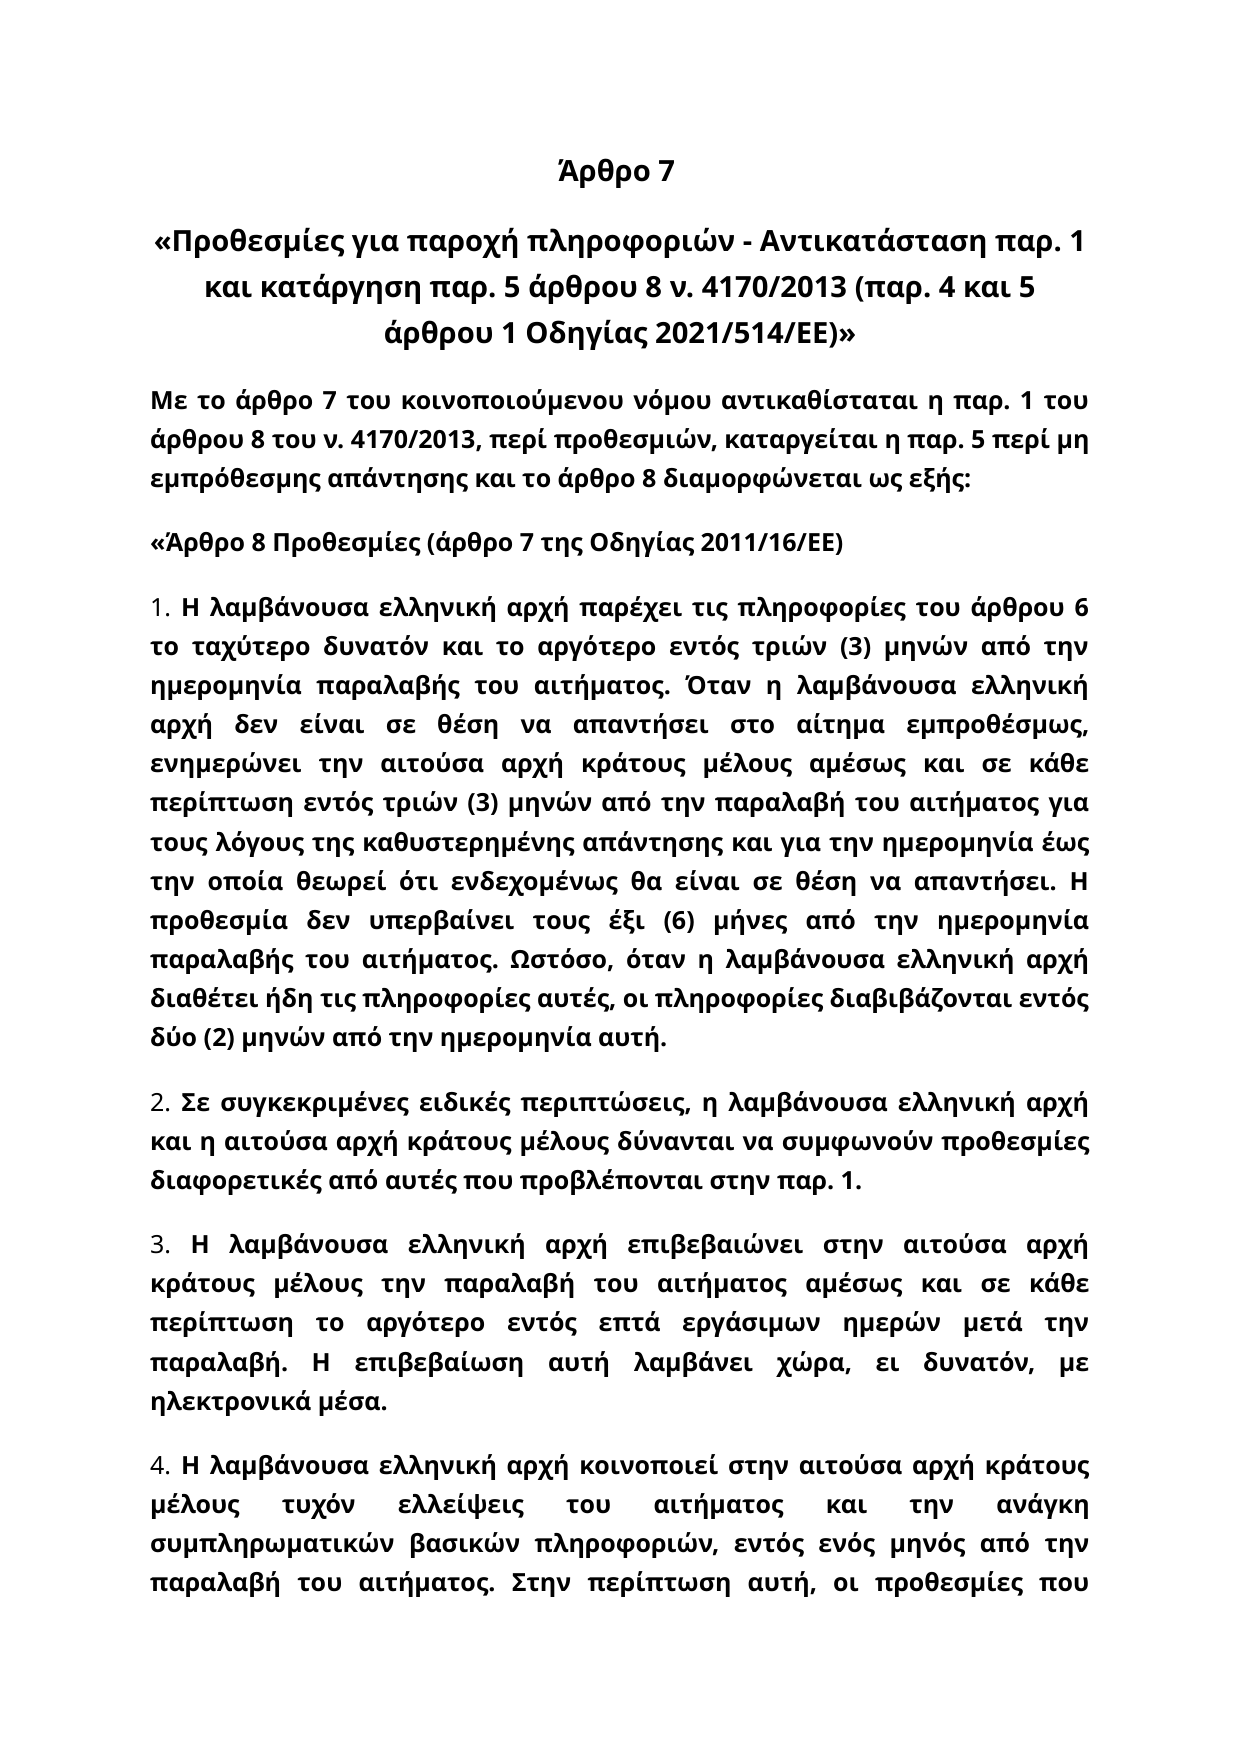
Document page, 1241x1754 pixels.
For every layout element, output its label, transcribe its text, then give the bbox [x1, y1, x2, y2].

text 2. Σε συγκεκριμένες ειδικές περιπτώσεις, η λαμβάνουσα ελληνική αρχή και η αιτούσα αρχή κράτους μέλους δύνανται να συμφωνούν προθεσμίες διαφορετικές από αυτές που προβλέπονται στην παρ. 1. [150, 1084, 1090, 1197]
subtitle Άρθρο 7 [150, 150, 1090, 190]
text «Άρθρο 8 Προθεσμίες (άρθρο 7 της Οδηγίας 2011/16/ΕΕ) [150, 525, 1090, 559]
text 1. Η λαμβάνουσα ελληνική αρχή παρέχει τις πληροφορίες του άρθρου 6 το ταχύτερο δυνατόν και το αργότερο εντός τριών (3) μηνών από την ημερομηνία παραλαβής του αιτήματος. Όταν η λαμβάνουσα ελληνική αρχή δεν είναι σε θέση να απαντήσει στο αίτημα εμπροθέσμως, ενημερώνει την αιτούσα αρχή κράτους μέλους αμέσως και σε κάθε περίπτωση εντός τριών (3) μηνών από την παραλαβή του αιτήματος για τους λόγους της καθυστερημένης απάντησης και για την ημερομηνία έως την οποία θεωρεί ότι ενδεχομένως θα είναι σε θέση να απαντήσει. Η προθεσμία δεν υπερβαίνει τους έξι (6) μήνες από την ημερομηνία παραλαβής του αιτήματος. Ωστόσο, όταν η λαμβάνουσα ελληνική αρχή διαθέτει ήδη τις πληροφορίες αυτές, οι πληροφορίες διαβιβάζονται εντός δύο (2) μηνών από την ημερομηνία αυτή. [150, 589, 1090, 1054]
text 4. Η λαμβάνουσα ελληνική αρχή κοινοποιεί στην αιτούσα αρχή κράτους μέλους τυχόν ελλείψεις του αιτήματος και την ανάγκη συμπληρωματικών βασικών πληροφοριών, εντός ενός μηνός από την παραλαβή του αιτήματος. Στην περίπτωση αυτή, οι προθεσμίες που [150, 1447, 1090, 1599]
text 3. Η λαμβάνουσα ελληνική αρχή επιβεβαιώνει στην αιτούσα αρχή κράτους μέλους την παραλαβή του αιτήματος αμέσως και σε κάθε περίπτωση το αργότερο εντός επτά εργάσιμων ημερών μετά την παραλαβή. Η επιβεβαίωση αυτή λαμβάνει χώρα, ει δυνατόν, με ηλεκτρονικά μέσα. [150, 1227, 1090, 1417]
subtitle «Προθεσμίες για παροχή πληροφοριών - Αντικατάσταση παρ. 1 και κατάργηση παρ. 5 άρθρου 8 ν. 4170/2013 (παρ. 4 και 5 άρθρου 1 Οδηγίας 2021/514/ΕΕ)» [150, 221, 1090, 352]
text Με το άρθρο 7 του κοινοποιούμενου νόμου αντικαθίσταται η παρ. 1 του άρθρου 8 του ν. 4170/2013, περί προθεσμιών, καταργείται η παρ. 5 περί μη εμπρόθεσμης απάντησης και το άρθρο 8 διαμορφώνεται ως εξής: [150, 382, 1090, 495]
